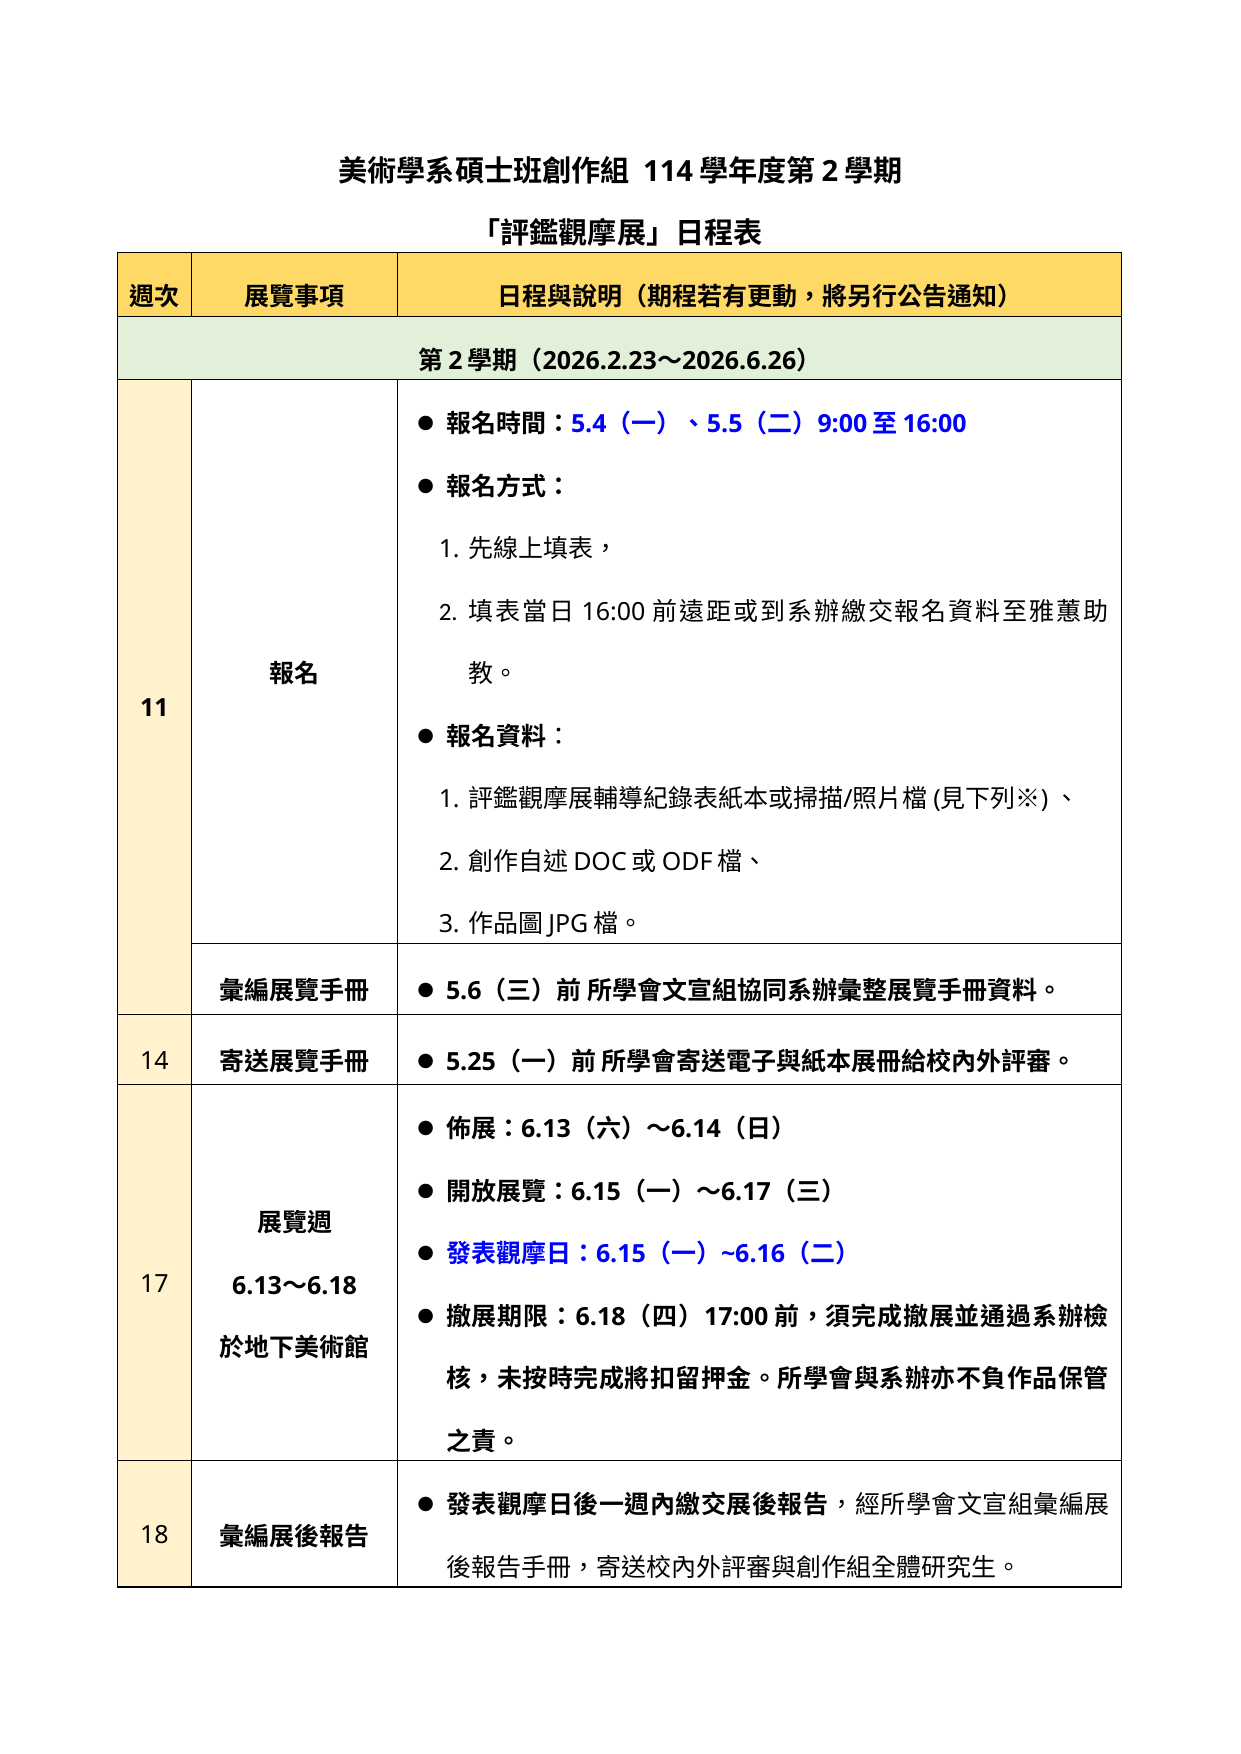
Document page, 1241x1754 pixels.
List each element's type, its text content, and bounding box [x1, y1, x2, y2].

table_cell 5.25（一）前 所學會寄送電子與紙本展冊給校內外評審。 [398, 1015, 1121, 1084]
table_cell 佈展：6.13（六）～6.14（日） 開放展覽：6.15（一）～6.17（三） 發表觀摩日：6.15（一）~6.16（二） 撤展期限：6.18（四）17:00前，須完成撤展並通過系辦檢核，未按時完成將扣留押金。所學會與系辦亦不負作品保管之責。 [398, 1085, 1121, 1460]
table_cell 展覽週 6.13～6.18 於地下美術館 [192, 1085, 397, 1460]
table_cell 11 [118, 380, 191, 1013]
table_cell 寄送展覽手冊 [192, 1015, 397, 1084]
table_cell 14 [118, 1015, 191, 1084]
text 美術學系碩士班創作組 114學年度第2學期 [118, 127, 1122, 189]
table_header 日程與說明（期程若有更動，將另行公告通知） [398, 253, 1121, 316]
table_cell 17 [118, 1085, 191, 1460]
table_cell 彙編展覽手冊 [192, 944, 397, 1013]
table_cell 報名時間：5.4（一）、5.5（二）9:00至16:00 報名方式： 先線上填表， 填表當日16:00前遠距或到系辦繳交報名資料至雅蕙助教。 報名資料： 評鑑觀摩展輔導紀錄表紙本或掃描/照片檔 (見下列※) 、 創作自述DOC或ODF檔、 作品圖JPG檔。 [398, 380, 1121, 943]
table_cell 發表觀摩日後一週內繳交展後報告，經所學會文宣組彙編展後報告手冊，寄送校內外評審與創作組全體研究生。 [398, 1461, 1121, 1586]
table_cell 5.6（三）前 所學會文宣組協同系辦彙整展覽手冊資料。 [398, 944, 1121, 1013]
table_cell 第2學期（2026.2.23～2026.6.26） [118, 317, 1121, 379]
text 「評鑑觀摩展」日程表 [118, 189, 1122, 252]
table_cell 報名 [192, 380, 397, 943]
table_cell 彙編展後報告 [192, 1461, 397, 1586]
table_header 週次 [118, 253, 191, 316]
table_header 展覽事項 [192, 253, 397, 316]
table_cell 18 [118, 1461, 191, 1586]
